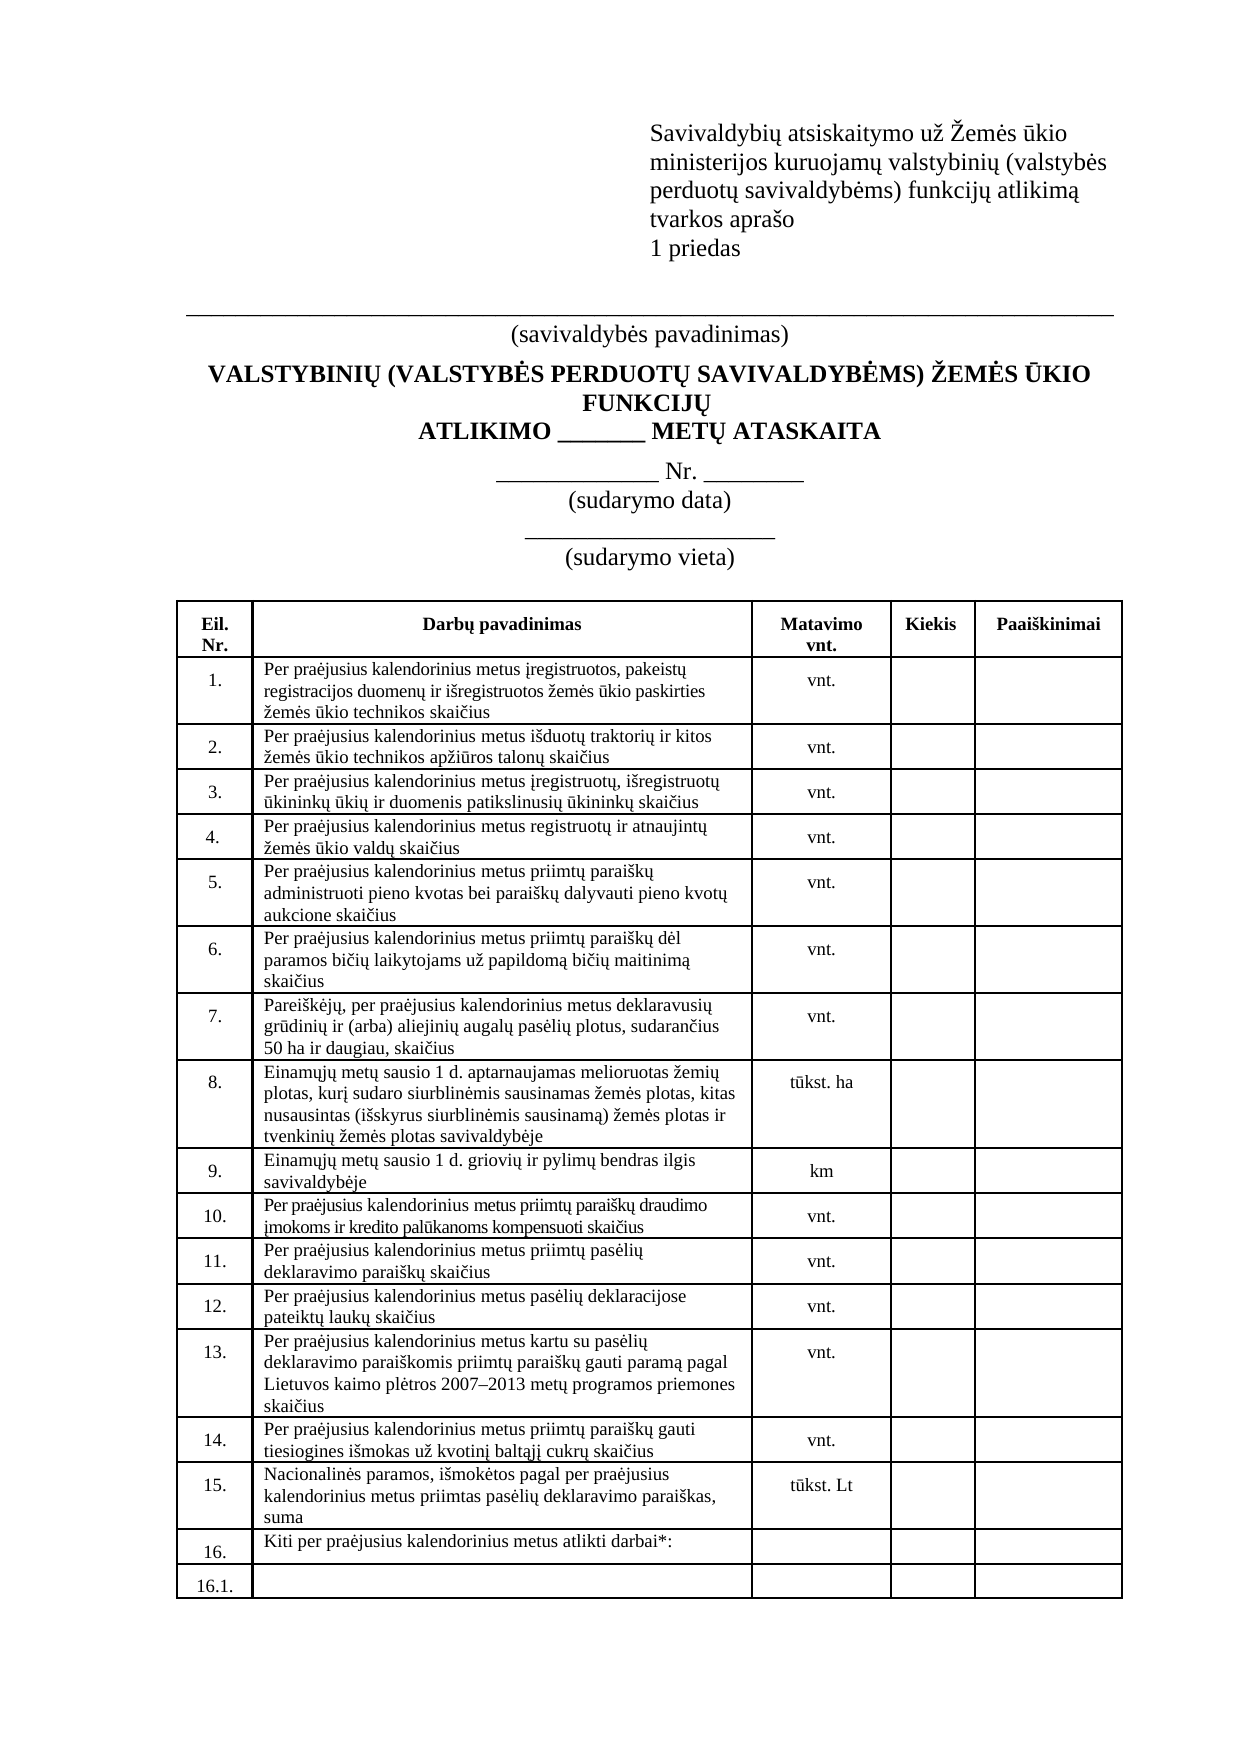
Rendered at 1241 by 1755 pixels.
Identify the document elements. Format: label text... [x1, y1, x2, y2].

table_cell Per praėjusius kalendorinius metus pasėlių deklaracijose pateiktų laukų skaičius [254, 1285, 751, 1328]
table_cell [976, 1239, 1121, 1282]
table_cell [892, 1565, 974, 1597]
table_cell Per praėjusius kalendorinius metus kartu su pasėlių deklaravimo paraiškomis priimtų paraiškų gauti paramą pagal Lietuvos kaimo plėtros 2007–2013 metų programos priemones skaičius [254, 1330, 751, 1416]
text ____________________ [177, 513, 1122, 542]
table_cell [976, 860, 1121, 925]
table_cell [892, 1330, 974, 1416]
table_cell Per praėjusius kalendorinius metus įregistruotų, išregistruotų ūkininkų ūkių ir duomenis patikslinusių ūkininkų skaičius [254, 770, 751, 813]
table_cell [892, 1463, 974, 1528]
text VALSTYBINIŲ (VALSTYBĖS PERDUOTŲ SAVIVALDYBĖMS) ŽEMĖS ŪKIO FUNKCIJŲ ATLIKIMO _______ METŲ ATASKAITA [177, 359, 1122, 445]
table_cell Nacionalinės paramos, išmokėtos pagal per praėjusius kalendorinius metus priimtas pasėlių deklaravimo paraiškas, suma [254, 1463, 751, 1528]
table_cell [976, 927, 1121, 992]
table_cell 11. [178, 1239, 251, 1282]
table_cell km [753, 1149, 890, 1192]
table_cell 10. [178, 1194, 251, 1237]
text _ [177, 291, 1122, 319]
table_cell vnt. [753, 1285, 890, 1328]
text (sudarymo vieta) [177, 542, 1122, 571]
text (savivaldybės pavadinimas) [177, 319, 1122, 348]
table_cell vnt. [753, 1418, 890, 1461]
table_header Darbų pavadinimas [254, 602, 751, 656]
table_cell vnt. [753, 927, 890, 992]
table_cell [892, 994, 974, 1058]
table_cell Kiti per praėjusius kalendorinius metus atlikti darbai*: [254, 1530, 751, 1562]
table_cell [892, 725, 974, 768]
table_cell Per praėjusius kalendorinius metus priimtų paraiškų gauti tiesiogines išmokas už kvotinį baltąjį cukrų skaičius [254, 1418, 751, 1461]
table_cell tūkst. Lt [753, 1463, 890, 1528]
table_cell 13. [178, 1330, 251, 1416]
table_cell Per praėjusius kalendorinius metus įregistruotos, pakeistų registracijos duomenų ir išregistruotos žemės ūkio paskirties žemės ūkio technikos skaičius [254, 658, 751, 723]
table_cell vnt. [753, 1194, 890, 1237]
table_cell vnt. [753, 1330, 890, 1416]
table_cell [976, 815, 1121, 858]
table_cell 4. [178, 815, 251, 858]
table_header Kiekis [892, 602, 974, 656]
table_cell 8. [178, 1061, 251, 1147]
table_cell [892, 1194, 974, 1237]
text _____________ Nr. ________ [177, 456, 1122, 485]
table_cell 9. [178, 1149, 251, 1192]
table_cell [892, 815, 974, 858]
table_cell [976, 994, 1121, 1058]
text tvarkos aprašo [649, 204, 1122, 233]
table_cell [892, 658, 974, 723]
table_cell vnt. [753, 860, 890, 925]
table_cell [976, 1061, 1121, 1147]
text (sudarymo data) [177, 485, 1122, 513]
table_cell [753, 1565, 890, 1597]
table_cell [892, 860, 974, 925]
table_cell [976, 725, 1121, 768]
table_cell 15. [178, 1463, 251, 1528]
table_header Paaiškinimai [976, 602, 1121, 656]
table_cell Einamųjų metų sausio 1 d. griovių ir pylimų bendras ilgis savivaldybėje [254, 1149, 751, 1192]
table_cell [976, 1330, 1121, 1416]
table_cell [976, 770, 1121, 813]
table_cell vnt. [753, 1239, 890, 1282]
table_cell Per praėjusius kalendorinius metus išduotų traktorių ir kitos žemės ūkio technikos apžiūros talonų skaičius [254, 725, 751, 768]
table_cell vnt. [753, 770, 890, 813]
table_cell [976, 1530, 1121, 1562]
table_cell 5. [178, 860, 251, 925]
table_cell [976, 1565, 1121, 1597]
table_cell [892, 1418, 974, 1461]
table_cell [892, 770, 974, 813]
table_cell Einamųjų metų sausio 1 d. aptarnaujamas melioruotas žemių plotas, kurį sudaro siurblinėmis sausinamas žemės plotas, kitas nusausintas (išskyrus siurblinėmis sausinamą) žemės plotas ir tvenkinių žemės plotas savivaldybėje [254, 1061, 751, 1147]
text perduotų savivaldybėms) funkcijų atlikimą [649, 176, 1122, 204]
table_cell 6. [178, 927, 251, 992]
table_cell [892, 1530, 974, 1562]
table_cell [892, 1239, 974, 1282]
table_cell [976, 658, 1121, 723]
text 1 priedas [649, 233, 1122, 262]
table_cell vnt. [753, 725, 890, 768]
table_cell [976, 1418, 1121, 1461]
table_cell Per praėjusius kalendorinius metus priimtų pasėlių deklaravimo paraiškų skaičius [254, 1239, 751, 1282]
table_cell Per praėjusius kalendorinius metus priimtų paraiškų draudimo įmokoms ir kredito palūkanoms kompensuoti skaičius [254, 1194, 751, 1237]
table_header Matavimo vnt. [753, 602, 890, 656]
table_cell 2. [178, 725, 251, 768]
table_cell Per praėjusius kalendorinius metus registruotų ir atnaujintų žemės ūkio valdų skaičius [254, 815, 751, 858]
table_cell vnt. [753, 994, 890, 1058]
table_cell [976, 1285, 1121, 1328]
table_header Eil. Nr. [178, 602, 251, 656]
table_cell [892, 1061, 974, 1147]
table_cell [976, 1463, 1121, 1528]
table_cell 7. [178, 994, 251, 1058]
table_cell 14. [178, 1418, 251, 1461]
table_cell Per praėjusius kalendorinius metus priimtų paraiškų administruoti pieno kvotas bei paraiškų dalyvauti pieno kvotų aukcione skaičius [254, 860, 751, 925]
table_cell [892, 927, 974, 992]
table_cell 16.1. [178, 1565, 251, 1597]
table_cell 16. [178, 1530, 251, 1562]
table_cell vnt. [753, 658, 890, 723]
table_cell [976, 1194, 1121, 1237]
table_cell Per praėjusius kalendorinius metus priimtų paraiškų dėl paramos bičių laikytojams už papildomą bičių maitinimą skaičius [254, 927, 751, 992]
table_cell [892, 1149, 974, 1192]
table_cell 12. [178, 1285, 251, 1328]
table_cell [892, 1285, 974, 1328]
table_cell Pareiškėjų, per praėjusius kalendorinius metus deklaravusių grūdinių ir (arba) aliejinių augalų pasėlių plotus, sudarančius 50 ha ir daugiau, skaičius [254, 994, 751, 1058]
table_cell [976, 1149, 1121, 1192]
table_cell vnt. [753, 815, 890, 858]
table_cell [753, 1530, 890, 1562]
table_cell [254, 1565, 751, 1597]
text ministerijos kuruojamų valstybinių (valstybės [649, 147, 1122, 176]
table_cell 1. [178, 658, 251, 723]
table_cell tūkst. ha [753, 1061, 890, 1147]
table_cell 3. [178, 770, 251, 813]
text Savivaldybių atsiskaitymo už Žemės ūkio [649, 118, 1122, 147]
